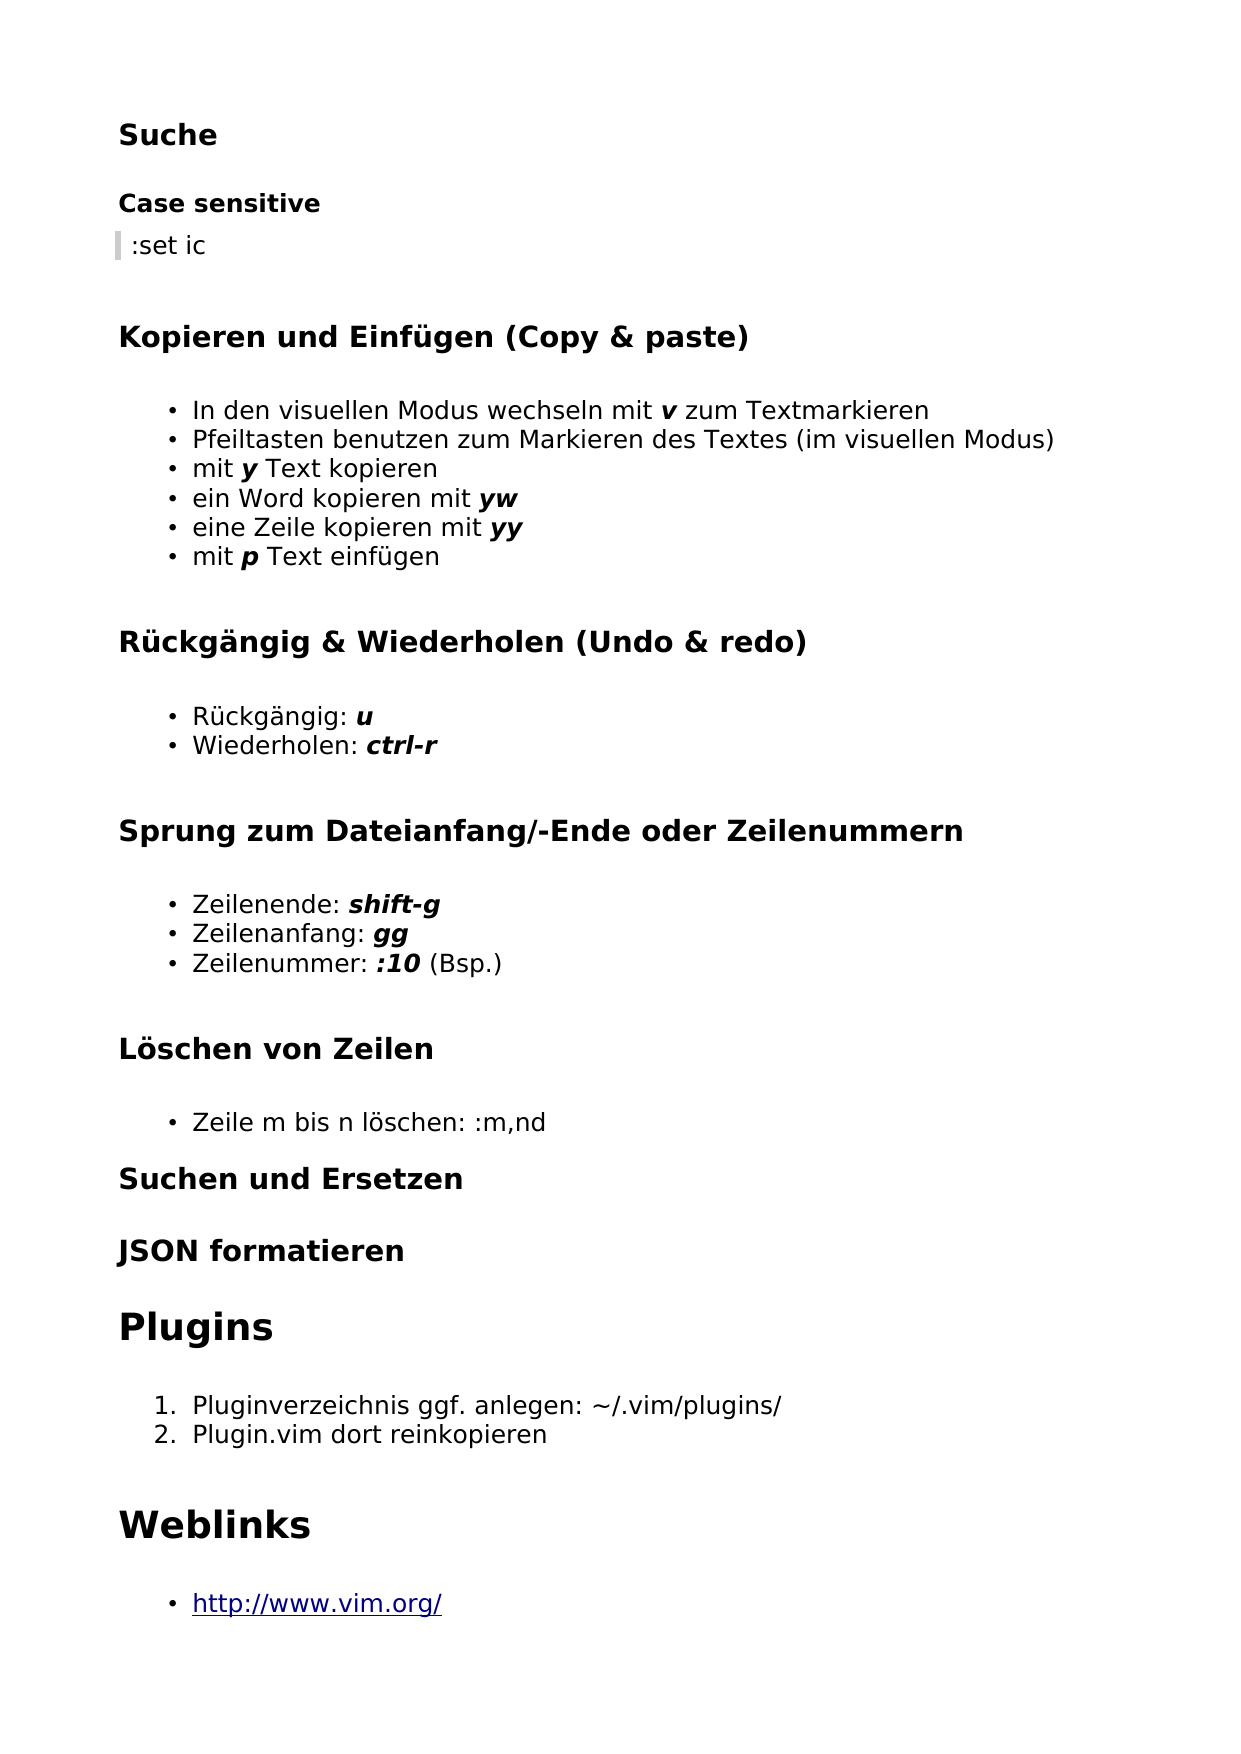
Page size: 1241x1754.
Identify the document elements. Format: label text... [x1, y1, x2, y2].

subtitle Sprung zum Dateianfang/-Ende oder Zeilenummern [118, 814, 1122, 848]
list Zeilenummer: :10 (Bsp.) [177, 949, 1122, 978]
list mit y Text kopieren [177, 455, 1122, 484]
list Pluginverzeichnis ggf. anlegen: ~/.vim/plugins/ [177, 1391, 1122, 1420]
subtitle Suchen und Ersetzen [118, 1163, 1122, 1197]
subtitle Case sensitive [118, 189, 1122, 219]
list Wiederholen: ctrl-r [177, 731, 1122, 760]
list Zeilenanfang: gg [177, 920, 1122, 949]
subtitle JSON formatieren [118, 1234, 1122, 1268]
list Rückgängig: u [177, 702, 1122, 731]
table_header :set ic [121, 231, 1122, 260]
list mit p Text einfügen [177, 542, 1122, 571]
subtitle Löschen von Zeilen [118, 1032, 1122, 1066]
list In den visuellen Modus wechseln mit v zum Textmarkieren [177, 396, 1122, 426]
subtitle Rückgängig & Wiederholen (Undo & redo) [118, 626, 1122, 660]
list http://www.vim.org/ [177, 1589, 1122, 1619]
list ein Word kopieren mit yw [177, 484, 1122, 513]
list Pfeiltasten benutzen zum Markieren des Textes (im visuellen Modus) [177, 426, 1122, 455]
list Zeile m bis n löschen: :m,nd [177, 1108, 1122, 1138]
subtitle Suche [118, 118, 1122, 152]
list Plugin.vim dort reinkopieren [177, 1420, 1122, 1449]
subtitle Kopieren und Einfügen (Copy & paste) [118, 320, 1122, 354]
list eine Zeile kopieren mit yy [177, 513, 1122, 542]
list Zeilenende: shift-g [177, 891, 1122, 920]
subtitle Weblinks [118, 1504, 1122, 1548]
subtitle Plugins [118, 1306, 1122, 1349]
